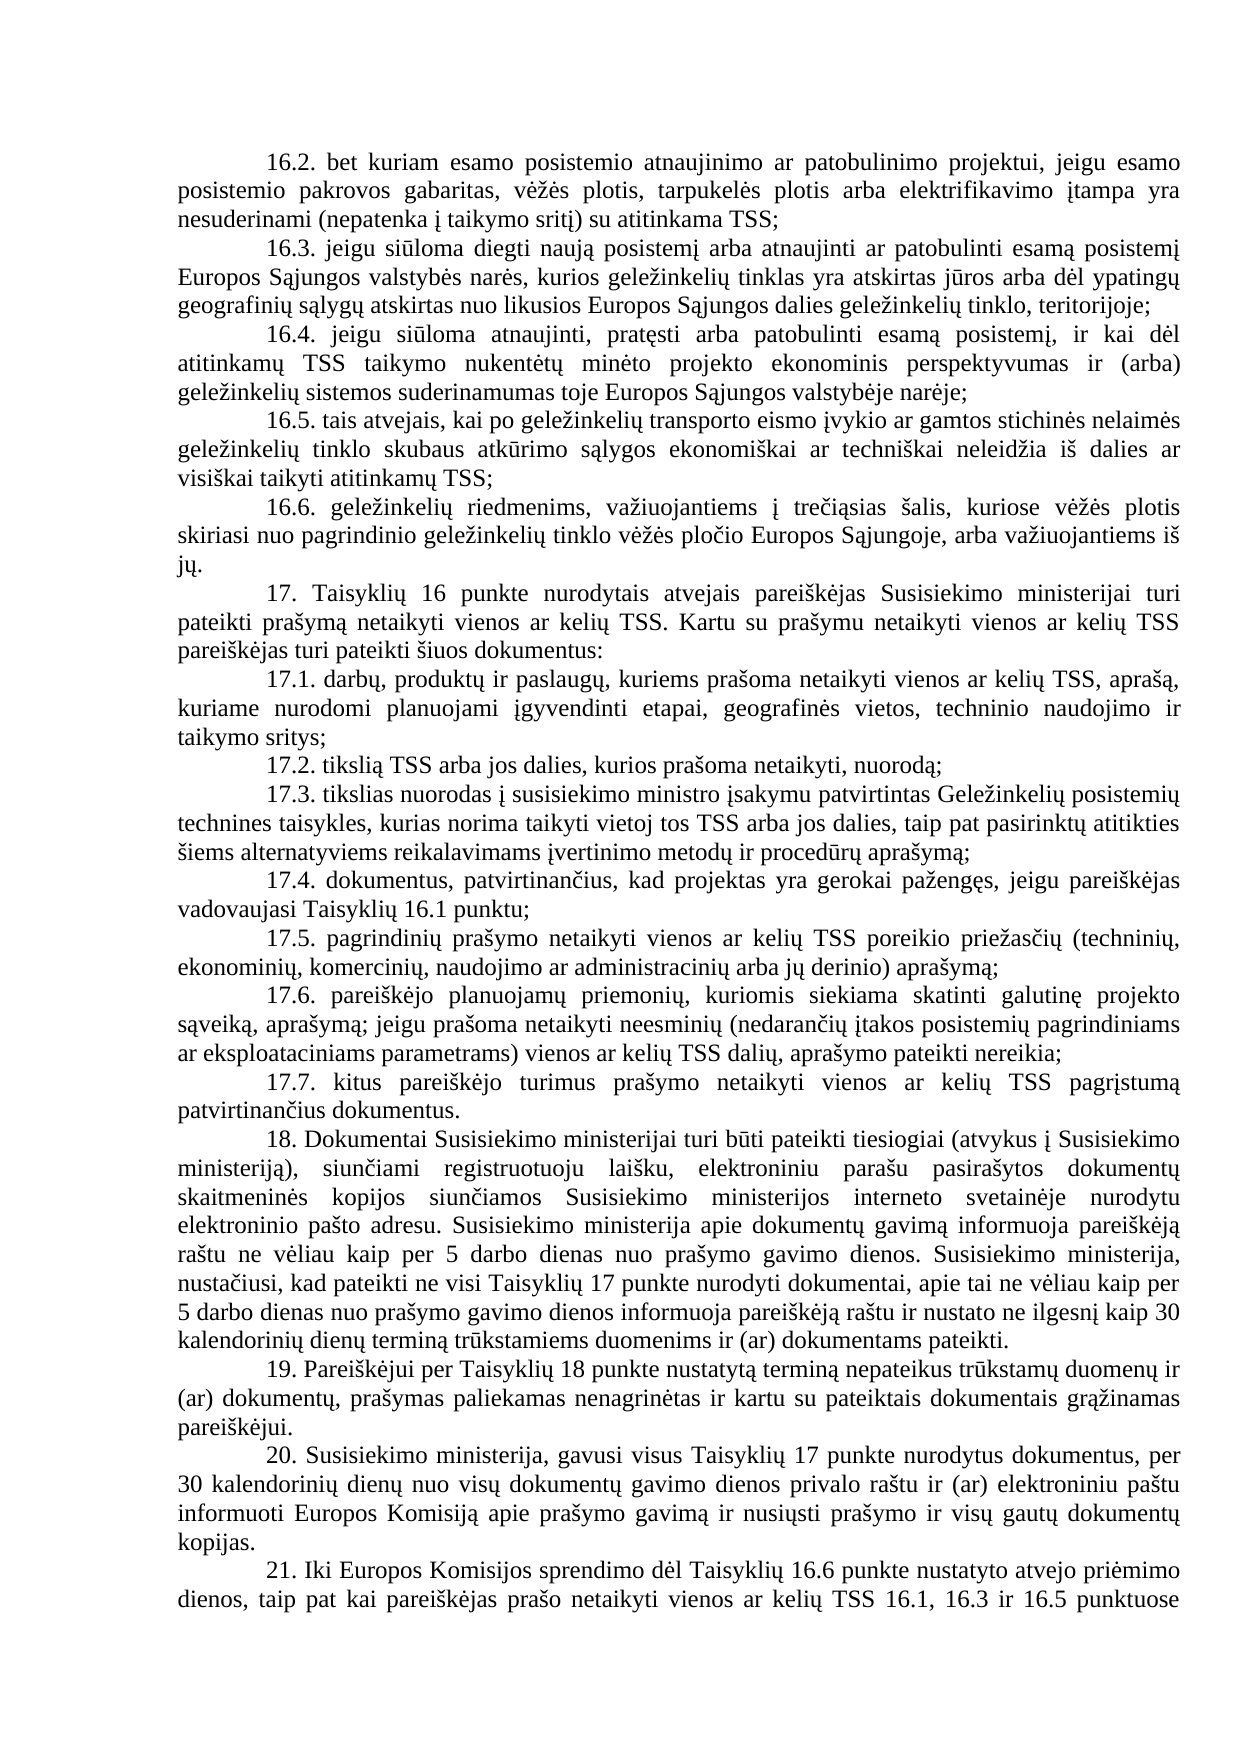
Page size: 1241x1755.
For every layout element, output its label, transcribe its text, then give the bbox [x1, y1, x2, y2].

text 16.2. bet kuriam esamo posistemio atnaujinimo ar patobulinimo projektui, jeigu esamo posistemio pakrovos gabaritas, vėžės plotis, tarpukelės plotis arba elektrifikavimo įtampa yra nesuderinami (nepatenka į taikymo sritį) su atitinkama TSS; [177, 147, 1181, 233]
text 17.6. pareiškėjo planuojamų priemonių, kuriomis siekiama skatinti galutinę projekto sąveiką, aprašymą; jeigu prašoma netaikyti neesminių (nedarančių įtakos posistemių pagrindiniams ar eksploataciniams parametrams) vienos ar kelių TSS dalių, aprašymo pateikti nereikia; [177, 981, 1181, 1067]
text 21. Iki Europos Komisijos sprendimo dėl Taisyklių 16.6 punkte nustatyto atvejo priėmimo dienos, taip pat kai pareiškėjas prašo netaikyti vienos ar kelių TSS 16.1, 16.3 ir 16.5 punktuose [177, 1556, 1181, 1613]
text 17.3. tikslias nuorodas į susisiekimo ministro įsakymu patvirtintas Geležinkelių posistemių technines taisykles, kurias norima taikyti vietoj tos TSS arba jos dalies, taip pat pasirinktų atitikties šiems alternatyviems reikalavimams įvertinimo metodų ir procedūrų aprašymą; [177, 779, 1181, 866]
text 16.4. jeigu siūloma atnaujinti, pratęsti arba patobulinti esamą posistemį, ir kai dėl atitinkamų TSS taikymo nukentėtų minėto projekto ekonominis perspektyvumas ir (arba) geležinkelių sistemos suderinamumas toje Europos Sąjungos valstybėje narėje; [177, 319, 1181, 406]
text 17.1. darbų, produktų ir paslaugų, kuriems prašoma netaikyti vienos ar kelių TSS, aprašą, kuriame nurodomi planuojami įgyvendinti etapai, geografinės vietos, techninio naudojimo ir taikymo sritys; [177, 664, 1181, 751]
text 19. Pareiškėjui per Taisyklių 18 punkte nustatytą terminą nepateikus trūkstamų duomenų ir (ar) dokumentų, prašymas paliekamas nenagrinėtas ir kartu su pateiktais dokumentais grąžinamas pareiškėjui. [177, 1354, 1181, 1441]
text 17.2. tikslią TSS arba jos dalies, kurios prašoma netaikyti, nuorodą; [177, 751, 1181, 779]
text 20. Susisiekimo ministerija, gavusi visus Taisyklių 17 punkte nurodytus dokumentus, per 30 kalendorinių dienų nuo visų dokumentų gavimo dienos privalo raštu ir (ar) elektroniniu paštu informuoti Europos Komisiją apie prašymo gavimą ir nusiųsti prašymo ir visų gautų dokumentų kopijas. [177, 1441, 1181, 1556]
text 17.5. pagrindinių prašymo netaikyti vienos ar kelių TSS poreikio priežasčių (techninių, ekonominių, komercinių, naudojimo ar administracinių arba jų derinio) aprašymą; [177, 923, 1181, 981]
text 18. Dokumentai Susisiekimo ministerijai turi būti pateikti tiesiogiai (atvykus į Susisiekimo ministeriją), siunčiami registruotuoju laišku, elektroniniu parašu pasirašytos dokumentų skaitmeninės kopijos siunčiamos Susisiekimo ministerijos interneto svetainėje nurodytu elektroninio pašto adresu. Susisiekimo ministerija apie dokumentų gavimą informuoja pareiškėją raštu ne vėliau kaip per 5 darbo dienas nuo prašymo gavimo dienos. Susisiekimo ministerija, nustačiusi, kad pateikti ne visi Taisyklių 17 punkte nurodyti dokumentai, apie tai ne vėliau kaip per 5 darbo dienas nuo prašymo gavimo dienos informuoja pareiškėją raštu ir nustato ne ilgesnį kaip 30 kalendorinių dienų terminą trūkstamiems duomenims ir (ar) dokumentams pateikti. [177, 1124, 1181, 1354]
text 17.7. kitus pareiškėjo turimus prašymo netaikyti vienos ar kelių TSS pagrįstumą patvirtinančius dokumentus. [177, 1067, 1181, 1124]
text 16.6. geležinkelių riedmenims, važiuojantiems į trečiąsias šalis, kuriose vėžės plotis skiriasi nuo pagrindinio geležinkelių tinklo vėžės pločio Europos Sąjungoje, arba važiuojantiems iš jų. [177, 492, 1181, 578]
text 16.5. tais atvejais, kai po geležinkelių transporto eismo įvykio ar gamtos stichinės nelaimės geležinkelių tinklo skubaus atkūrimo sąlygos ekonomiškai ar techniškai neleidžia iš dalies ar visiškai taikyti atitinkamų TSS; [177, 406, 1181, 492]
text 17. Taisyklių 16 punkte nurodytais atvejais pareiškėjas Susisiekimo ministerijai turi pateikti prašymą netaikyti vienos ar kelių TSS. Kartu su prašymu netaikyti vienos ar kelių TSS pareiškėjas turi pateikti šiuos dokumentus: [177, 578, 1181, 664]
text 17.4. dokumentus, patvirtinančius, kad projektas yra gerokai pažengęs, jeigu pareiškėjas vadovaujasi Taisyklių 16.1 punktu; [177, 866, 1181, 923]
text 16.3. jeigu siūloma diegti naują posistemį arba atnaujinti ar patobulinti esamą posistemį Europos Sąjungos valstybės narės, kurios geležinkelių tinklas yra atskirtas jūros arba dėl ypatingų geografinių sąlygų atskirtas nuo likusios Europos Sąjungos dalies geležinkelių tinklo, teritorijoje; [177, 233, 1181, 319]
